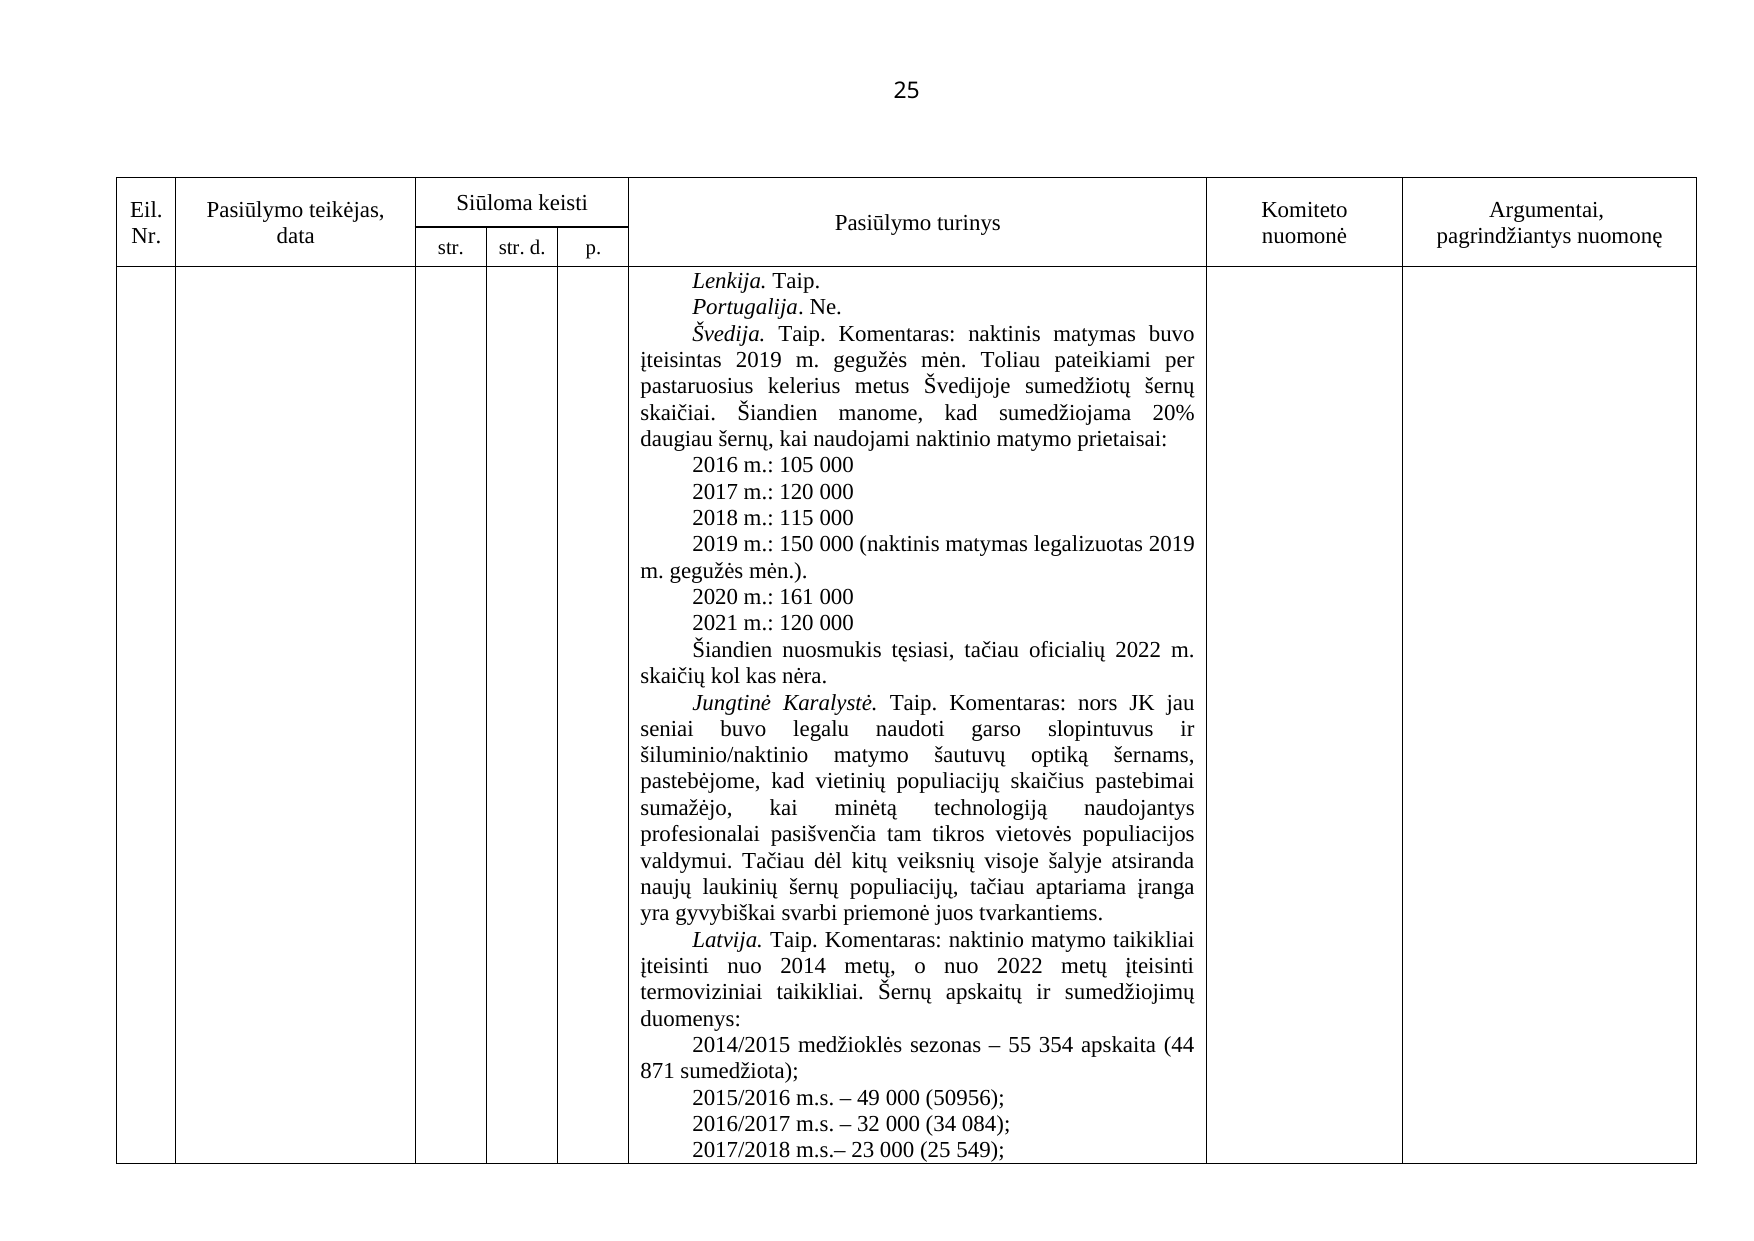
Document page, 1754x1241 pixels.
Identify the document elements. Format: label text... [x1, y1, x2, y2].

table_cell [1403, 267, 1696, 1163]
table_header Siūloma keisti [416, 178, 628, 226]
table_cell [117, 267, 175, 1163]
table_cell Lenkija. Taip. Portugalija. Ne. Švedija. Taip. Komentaras: naktinis matymas buvo įteisintas 2019 m. gegužės mėn. Toliau pateikiami per pastaruosius kelerius metus Švedijoje sumedžiotų šernų skaičiai. Šiandien manome, kad sumedžiojama 20% daugiau šernų, kai naudojami naktinio matymo prietaisai: 2016 m.: 105 000 2017 m.: 120 000 2018 m.: 115 000 2019 m.: 150 000 (naktinis matymas legalizuotas 2019 m. gegužės mėn.). 2020 m.: 161 000 2021 m.: 120 000 Šiandien nuosmukis tęsiasi, tačiau oficialių 2022 m. skaičių kol kas nėra. Jungtinė Karalystė. Taip. Komentaras: nors JK jau seniai buvo legalu naudoti garso slopintuvus ir šiluminio/naktinio matymo šautuvų optiką šernams, pastebėjome, kad vietinių populiacijų skaičius pastebimai sumažėjo, kai minėtą technologiją naudojantys profesionalai pasišvenčia tam tikros vietovės populiacijos valdymui. Tačiau dėl kitų veiksnių visoje šalyje atsiranda naujų laukinių šernų populiacijų, tačiau aptariama įranga yra gyvybiškai svarbi priemonė juos tvarkantiems. Latvija. Taip. Komentaras: naktinio matymo taikikliai įteisinti nuo 2014 metų, o nuo 2022 metų įteisinti termoviziniai taikikliai. Šernų apskaitų ir sumedžiojimų duomenys: 2014/2015 medžioklės sezonas – 55 354 apskaita (44 871 sumedžiota); 2015/2016 m.s. – 49 000 (50956); 2016/2017 m.s. – 32 000 (34 084); 2017/2018 m.s.– 23 000 (25 549); [629, 267, 1206, 1163]
table_cell str. d. [487, 228, 557, 266]
table_cell [176, 267, 415, 1163]
table_cell [558, 267, 628, 1163]
table_cell [487, 267, 557, 1163]
table_header Eil. Nr. [117, 178, 175, 266]
table_header Argumentai, pagrindžiantys nuomonę [1403, 178, 1696, 266]
table_cell [416, 267, 486, 1163]
table_cell str. [416, 228, 486, 266]
table_cell [1207, 267, 1402, 1163]
table_cell p. [558, 228, 628, 266]
table_header Pasiūlymo teikėjas, data [176, 178, 415, 266]
table_header Pasiūlymo turinys [629, 178, 1206, 266]
table_header Komiteto nuomonė [1207, 178, 1402, 266]
